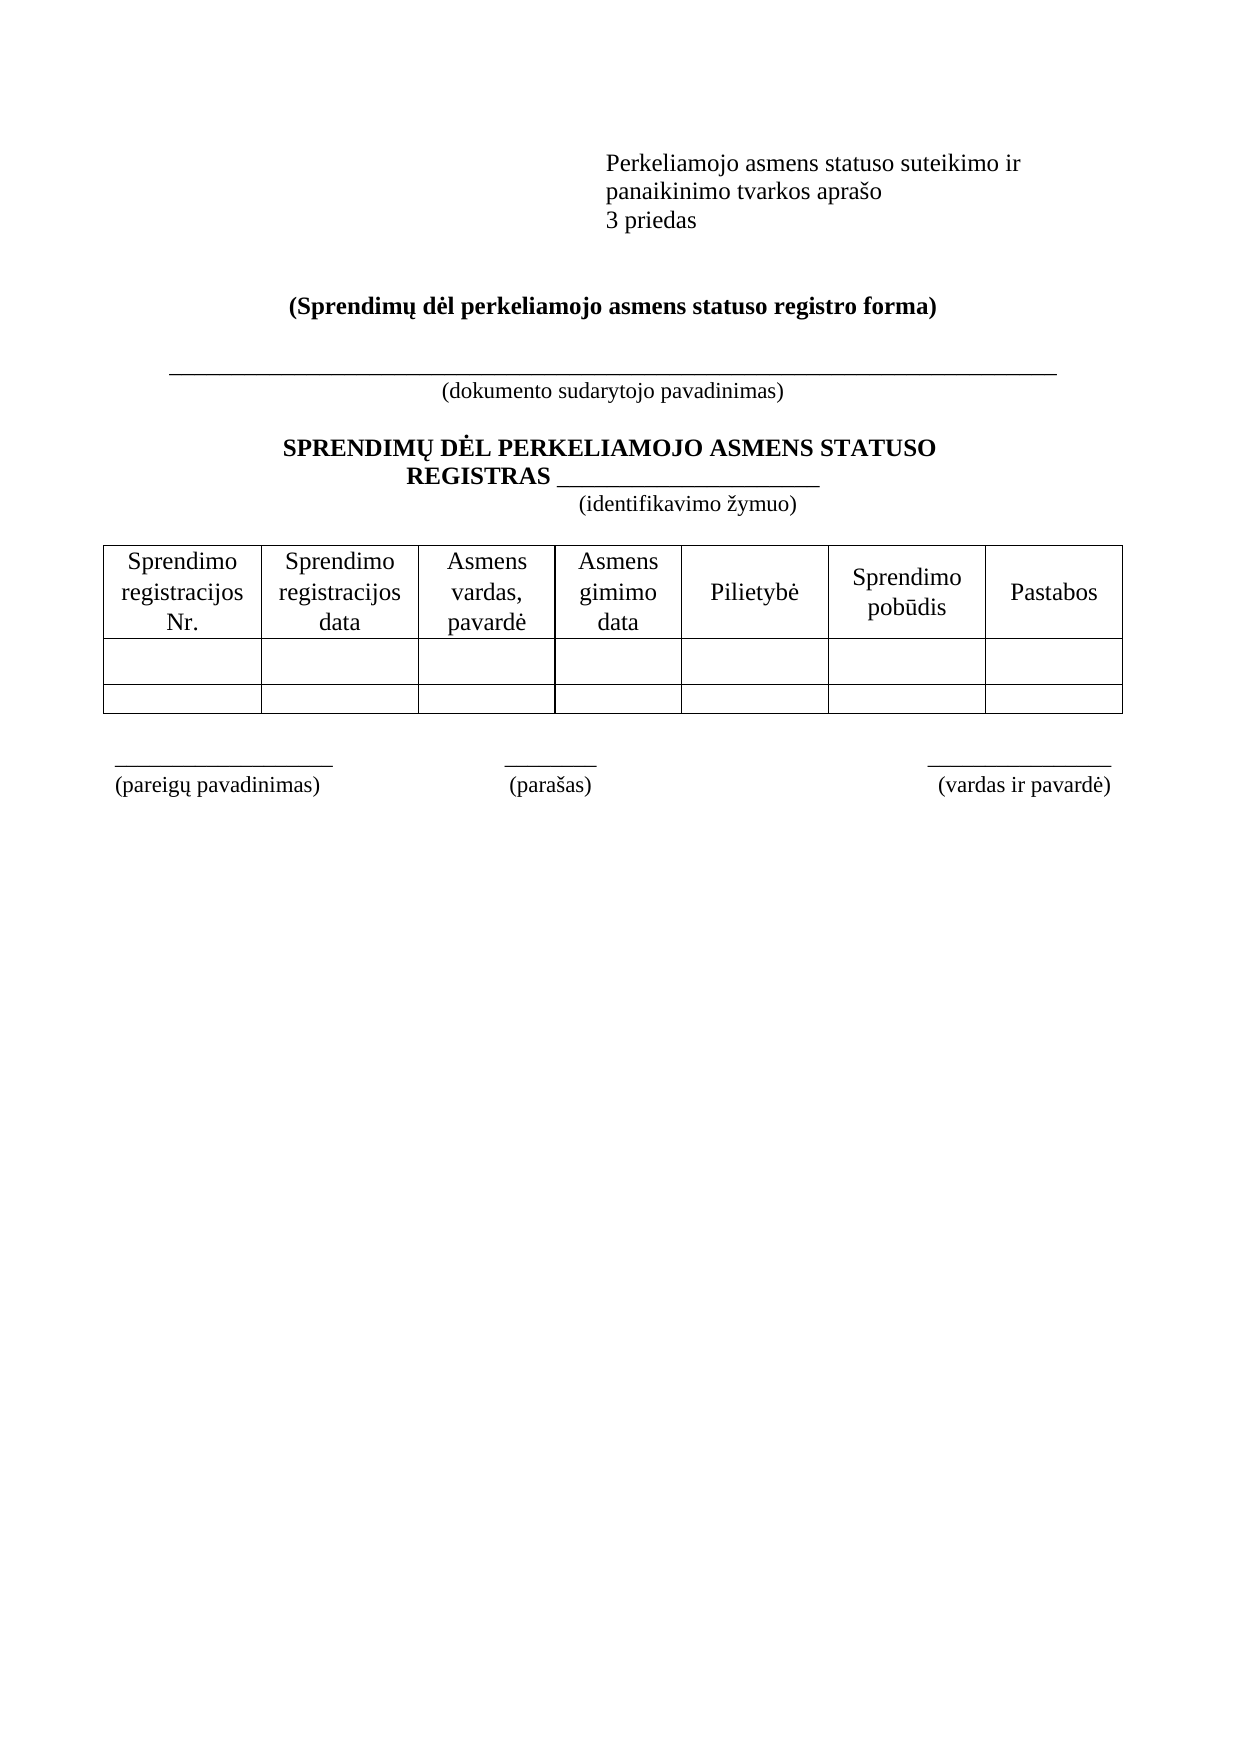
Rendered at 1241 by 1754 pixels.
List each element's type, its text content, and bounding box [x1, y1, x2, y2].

text (dokumento sudarytojo pavadinimas) [103, 378, 1122, 404]
table_cell [556, 685, 681, 713]
text REGISTRAS _____________________ [103, 461, 1122, 490]
text Perkeliamojo asmens statuso suteikimo ir panaikinimo tvarkos aprašo [606, 148, 1122, 205]
text SPRENDIMŲ DĖL PERKELIAMOJO ASMENS STATUSO [103, 433, 1122, 461]
table_header ________ (parašas) [446, 743, 654, 799]
table_header Asmens gimimo data [556, 546, 681, 638]
table_cell [986, 685, 1122, 713]
table_header Asmens vardas, pavardė [419, 546, 554, 638]
table_cell [419, 639, 554, 684]
text (Sprendimų dėl perkeliamojo asmens statuso registro forma) [103, 291, 1122, 320]
table_header Sprendimo registracijos Nr. [104, 546, 261, 638]
table_cell [262, 639, 418, 684]
table_header Sprendimo registracijos data [262, 546, 418, 638]
text (identifikavimo žymuo) [178, 490, 1122, 517]
table_header Pastabos [986, 546, 1122, 638]
table_cell [829, 639, 985, 684]
table_cell [986, 639, 1122, 684]
table_header Pilietybė [682, 546, 828, 638]
text 3 priedas [606, 205, 1122, 234]
table_header ________________ (vardas ir pavardė) [654, 743, 1122, 799]
table_header Sprendimo pobūdis [829, 546, 985, 638]
table_cell [262, 685, 418, 713]
text _______________________________________________________________________ [103, 349, 1122, 378]
table_cell [556, 639, 681, 684]
table_cell [682, 685, 828, 713]
table_cell [682, 639, 828, 684]
table_cell [104, 685, 261, 713]
table_cell [829, 685, 985, 713]
table_header ___________________ (pareigų pavadinimas) [104, 743, 446, 799]
table_cell [104, 639, 261, 684]
table_cell [419, 685, 554, 713]
